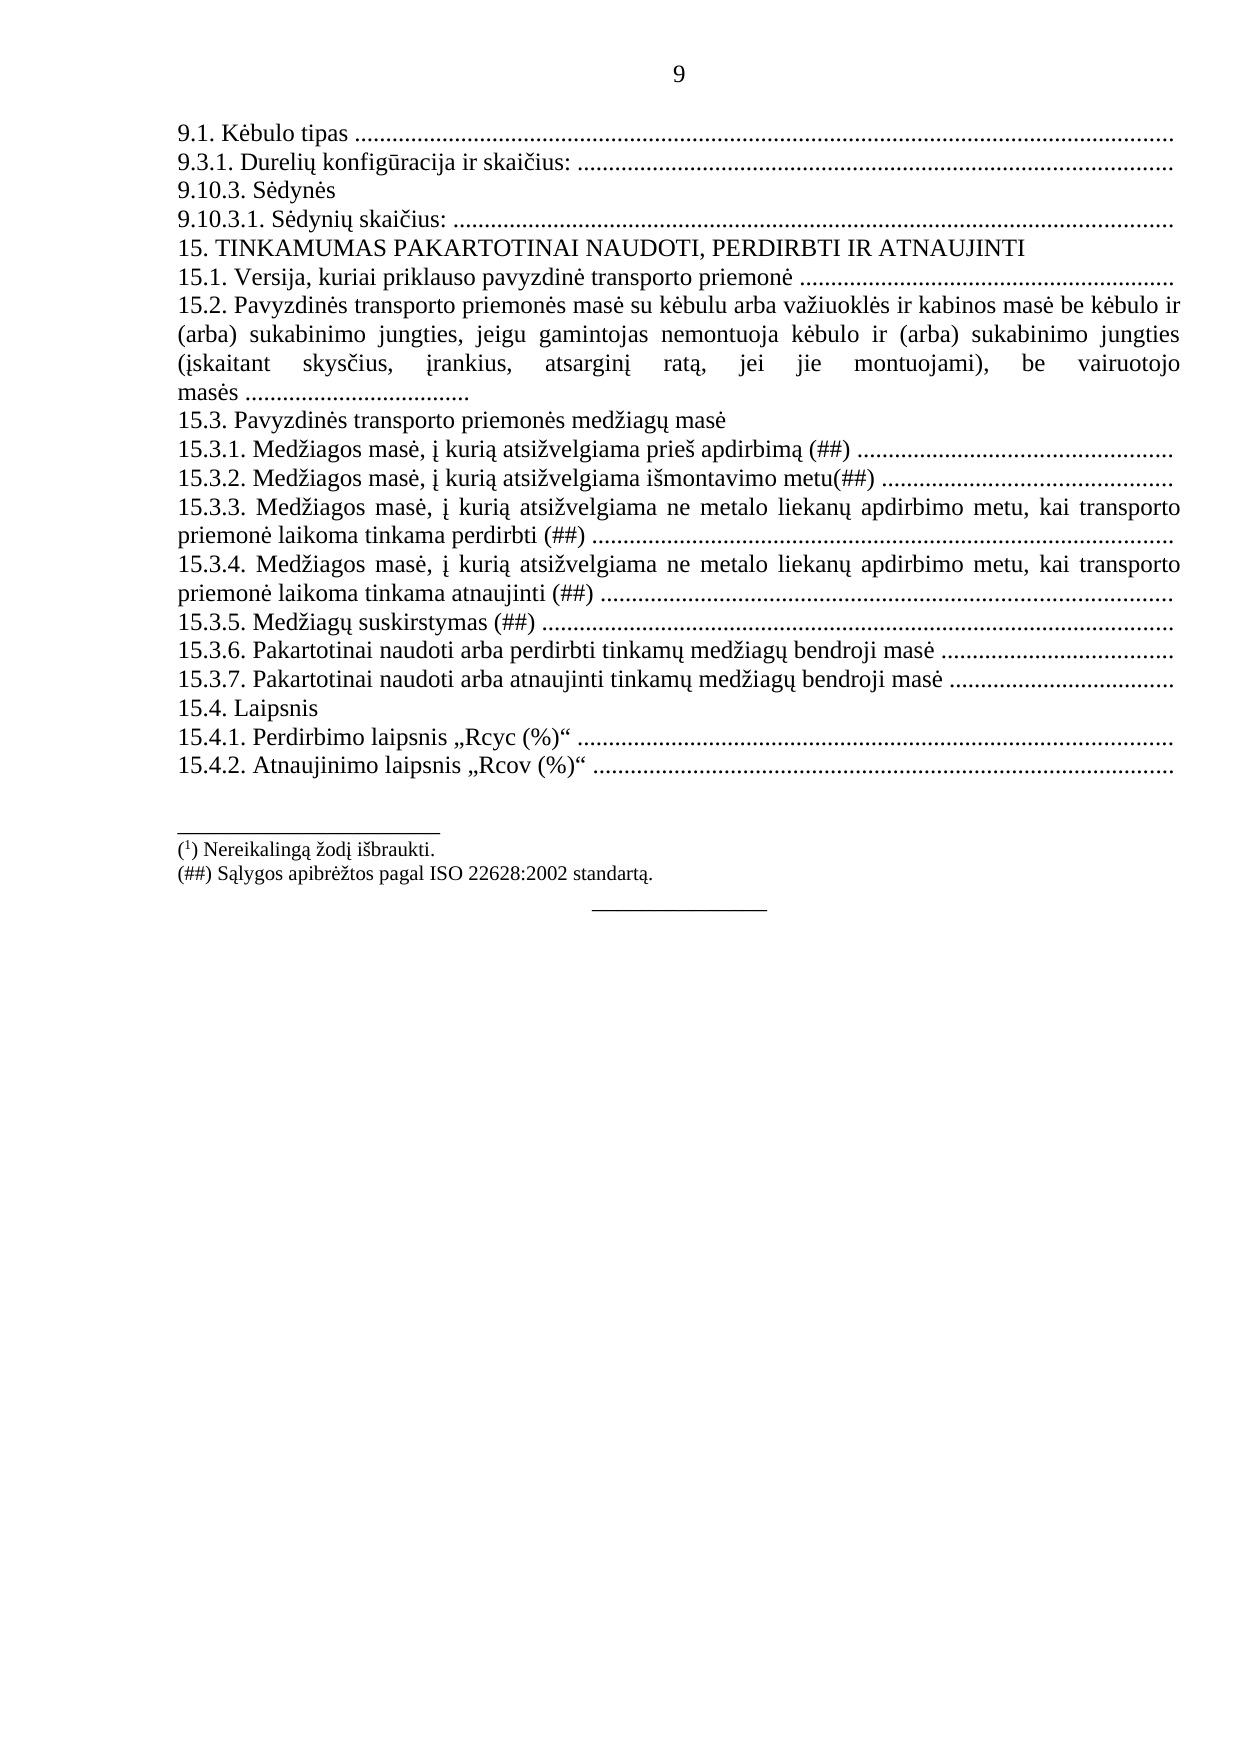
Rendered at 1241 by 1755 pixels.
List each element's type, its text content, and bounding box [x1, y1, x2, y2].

text 15.3.1. Medžiagos masė, į kurią atsižvelgiama prieš apdirbimą (##) [177, 434, 1181, 463]
text 9.10.3. Sėdynės [177, 176, 1181, 204]
text 15.3.6. Pakartotinai naudoti arba perdirbti tinkamų medžiagų bendroji masė [177, 636, 1181, 664]
text 15.4.2. Atnaujinimo laipsnis „Rcov (%)“ [177, 751, 1181, 779]
text _____________________ [177, 808, 1181, 837]
text 9.10.3.1. Sėdynių skaičius: [177, 204, 1181, 233]
text 15.3.3. Medžiagos masė, į kurią atsižvelgiama ne metalo liekanų apdirbimo metu, kai transporto priemonė laikoma tinkama perdirbti (##) [177, 492, 1181, 549]
text 15.4.1. Perdirbimo laipsnis „Rcyc (%)“ [177, 722, 1181, 751]
text 15.4. Laipsnis [177, 693, 1181, 722]
text 15.3.4. Medžiagos masė, į kurią atsižvelgiama ne metalo liekanų apdirbimo metu, kai transporto priemonė laikoma tinkama atnaujinti (##) [177, 549, 1181, 607]
text 9.1. Kėbulo tipas [177, 118, 1181, 147]
text 15.3.2. Medžiagos masė, į kurią atsižvelgiama išmontavimo metu(##) [177, 463, 1181, 492]
text 15.3.5. Medžiagų suskirstymas (##) [177, 607, 1181, 636]
text 15.3.7. Pakartotinai naudoti arba atnaujinti tinkamų medžiagų bendroji masė [177, 664, 1181, 693]
text 15. TINKAMUMAS PAKARTOTINAI NAUDOTI, PERDIRBTI IR ATNAUJINTI [177, 233, 1181, 262]
text (1) Nereikalingą žodį išbraukti. [177, 837, 1181, 861]
text 9.3.1. Durelių konfigūracija ir skaičius: [177, 147, 1181, 176]
text ______________ [177, 885, 1181, 914]
text (##) Sąlygos apibrėžtos pagal ISO 22628:2002 standartą. [177, 861, 1181, 885]
text 15.1. Versija, kuriai priklauso pavyzdinė transporto priemonė [177, 262, 1181, 291]
text 15.3. Pavyzdinės transporto priemonės medžiagų masė [177, 406, 1181, 434]
text 15.2. Pavyzdinės transporto priemonės masė su kėbulu arba važiuoklės ir kabinos masė be kėbulo ir (arba) sukabinimo jungties, jeigu gamintojas nemontuoja kėbulo ir (arba) sukabinimo jungties (įskaitant skysčius, įrankius, atsarginį ratą, jei jie montuojami), be vairuotojo masės .................................... [177, 291, 1181, 406]
